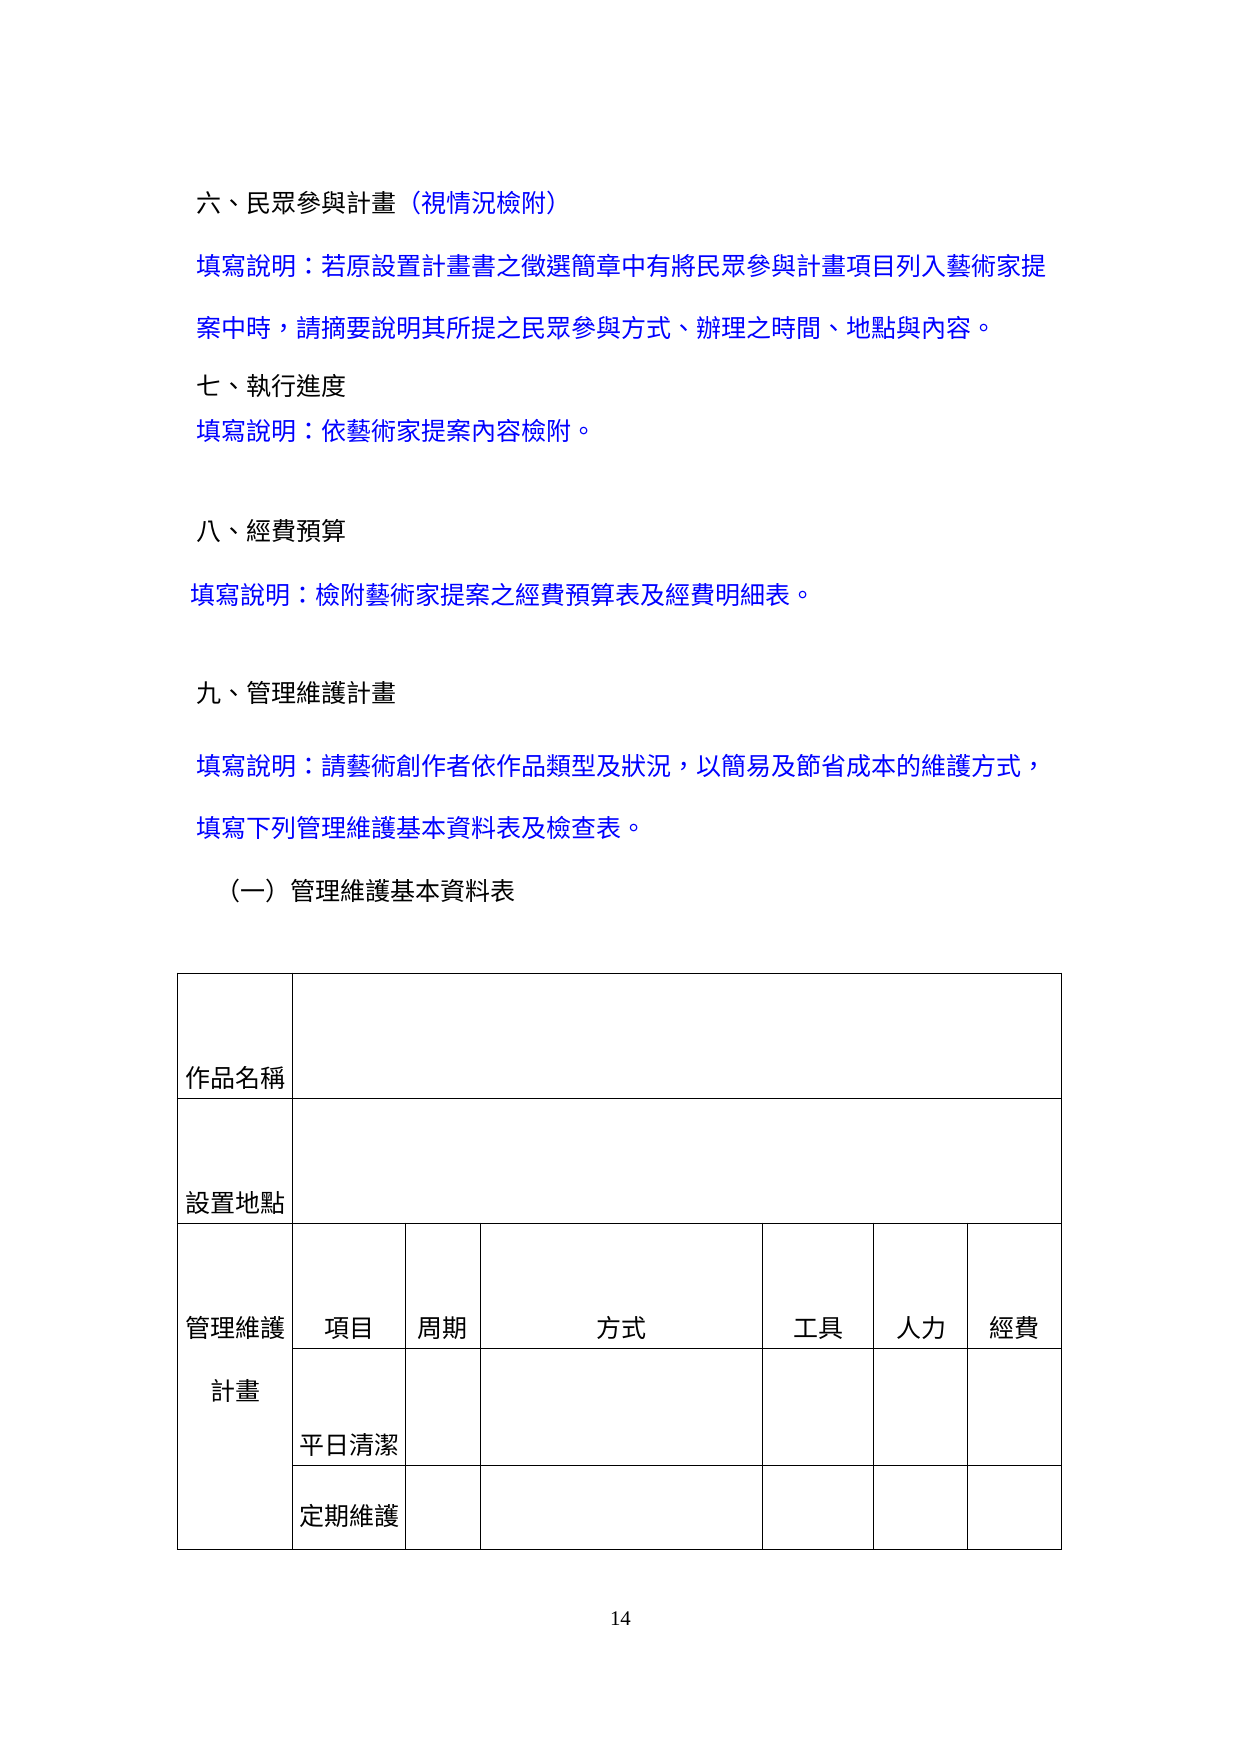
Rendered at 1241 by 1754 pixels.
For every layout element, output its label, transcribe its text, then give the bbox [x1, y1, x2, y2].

table_cell 工具 [763, 1224, 873, 1347]
table_cell [968, 1466, 1061, 1549]
text 填寫說明：若原設置計畫書之徵選簡章中有將民眾參與計畫項目列入藝術家提案中時，請摘要說明其所提之民眾參與方式、辦理之時間、地點與內容。 [196, 222, 1063, 347]
table_cell 人力 [874, 1224, 967, 1347]
text 填寫說明：請藝術創作者依作品類型及狀況，以簡易及節省成本的維護方式，填寫下列管理維護基本資料表及檢查表。 [196, 722, 1063, 847]
table_cell 經費 [968, 1224, 1061, 1347]
table_cell [968, 1349, 1061, 1464]
text 七、執行進度 [196, 366, 1063, 402]
text 八、經費預算 [196, 511, 1063, 548]
text 填寫說明：依藝術家提案內容檢附。 [196, 411, 1063, 448]
table_header [293, 974, 1061, 1097]
text 六、民眾參與計畫（視情況檢附） [196, 160, 1063, 222]
table_cell 平日清潔 [293, 1349, 405, 1464]
table_cell 定期維護 [293, 1466, 405, 1549]
table_cell [481, 1466, 762, 1549]
table_cell [406, 1349, 480, 1464]
table_cell [481, 1349, 762, 1464]
table_cell [406, 1466, 480, 1549]
table_cell [293, 1099, 1061, 1222]
table_cell [763, 1466, 873, 1549]
text 九、管理維護計畫 [196, 673, 1063, 709]
table_cell 管理維護計畫 [178, 1224, 292, 1549]
text 填寫說明：檢附藝術家提案之經費預算表及經費明細表。 [177, 576, 1063, 612]
table_cell 設置地點 [178, 1099, 292, 1222]
table_header 作品名稱 [178, 974, 292, 1097]
text （一）管理維護基本資料表 [215, 847, 1063, 910]
table_cell 項目 [293, 1224, 405, 1347]
table_cell [874, 1466, 967, 1549]
table_cell 周期 [406, 1224, 480, 1347]
table_cell [763, 1349, 873, 1464]
table_cell [874, 1349, 967, 1464]
table_cell 方式 [481, 1224, 762, 1347]
